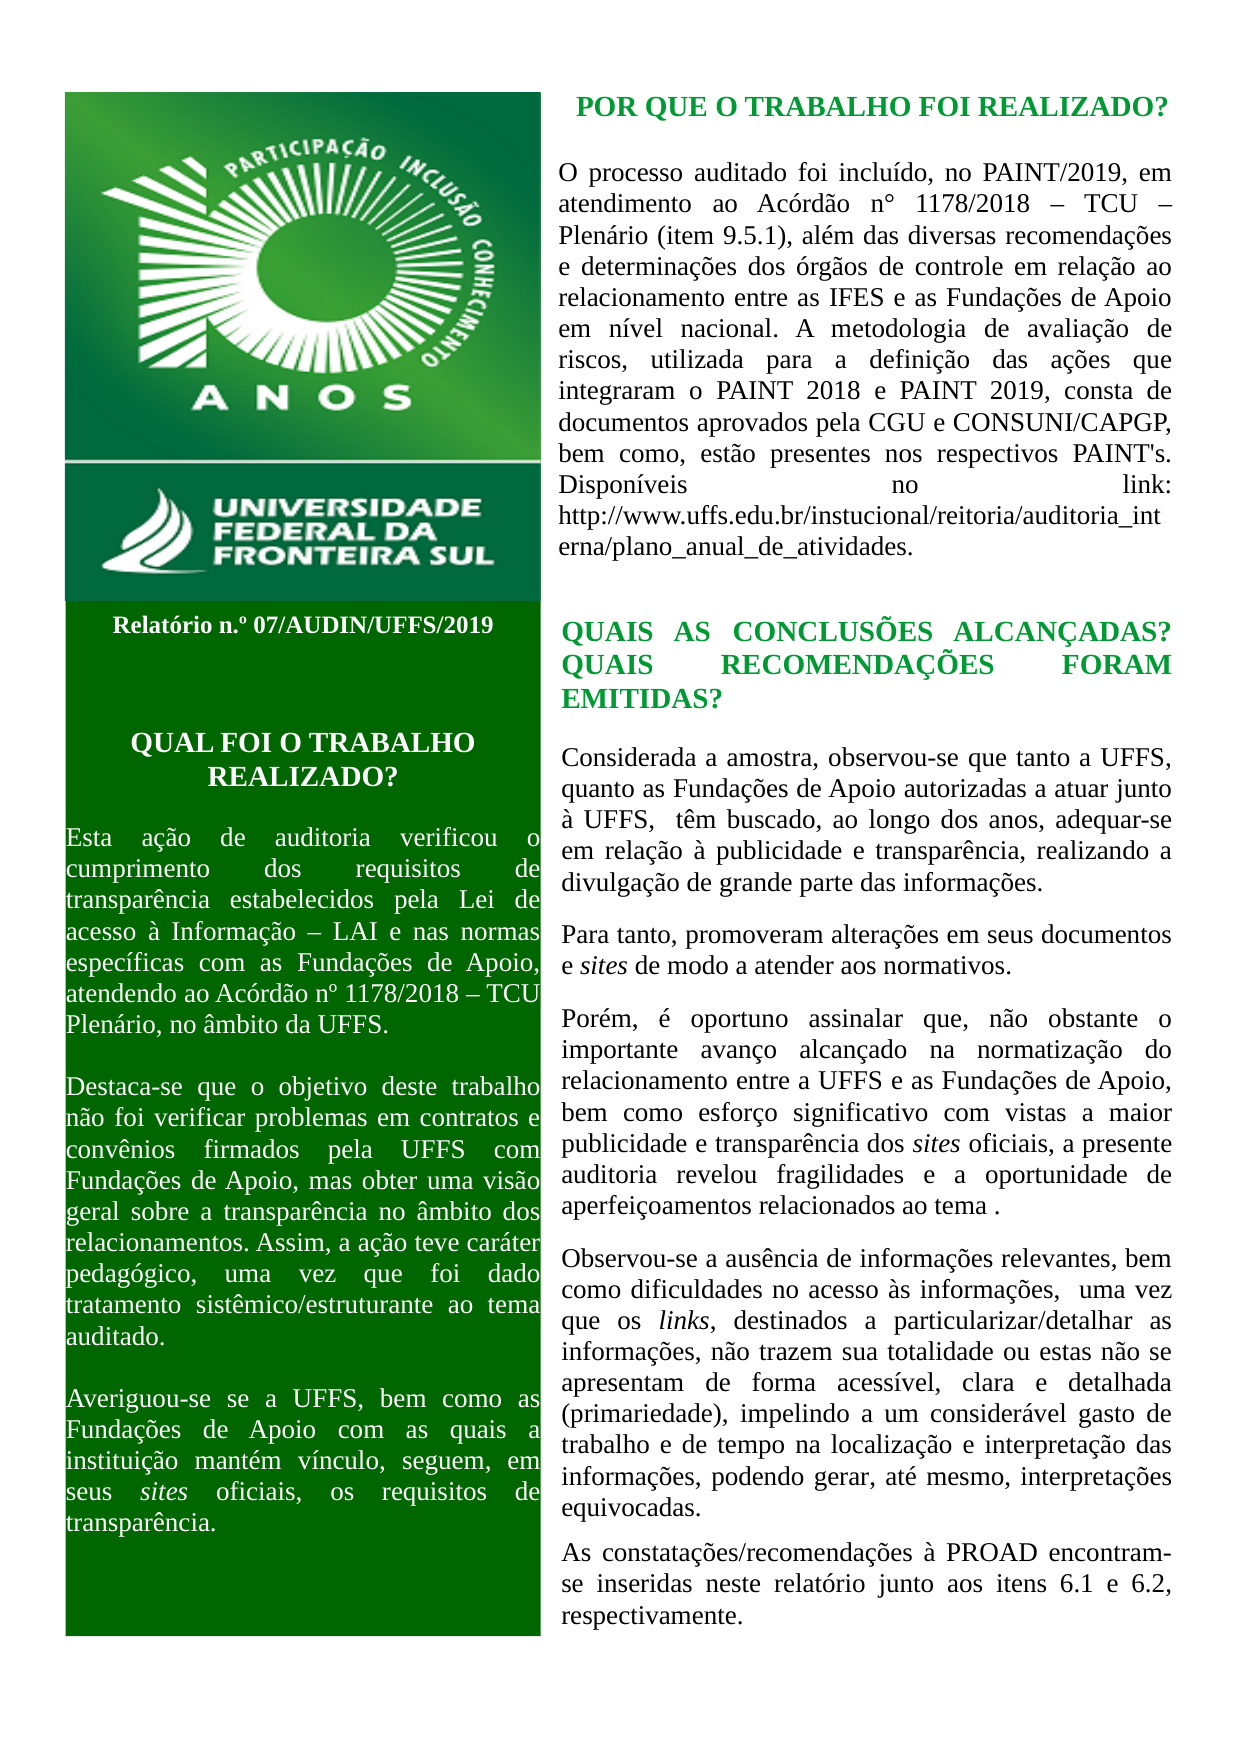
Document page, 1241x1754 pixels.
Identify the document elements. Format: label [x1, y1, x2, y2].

picture [64, 92, 541, 601]
